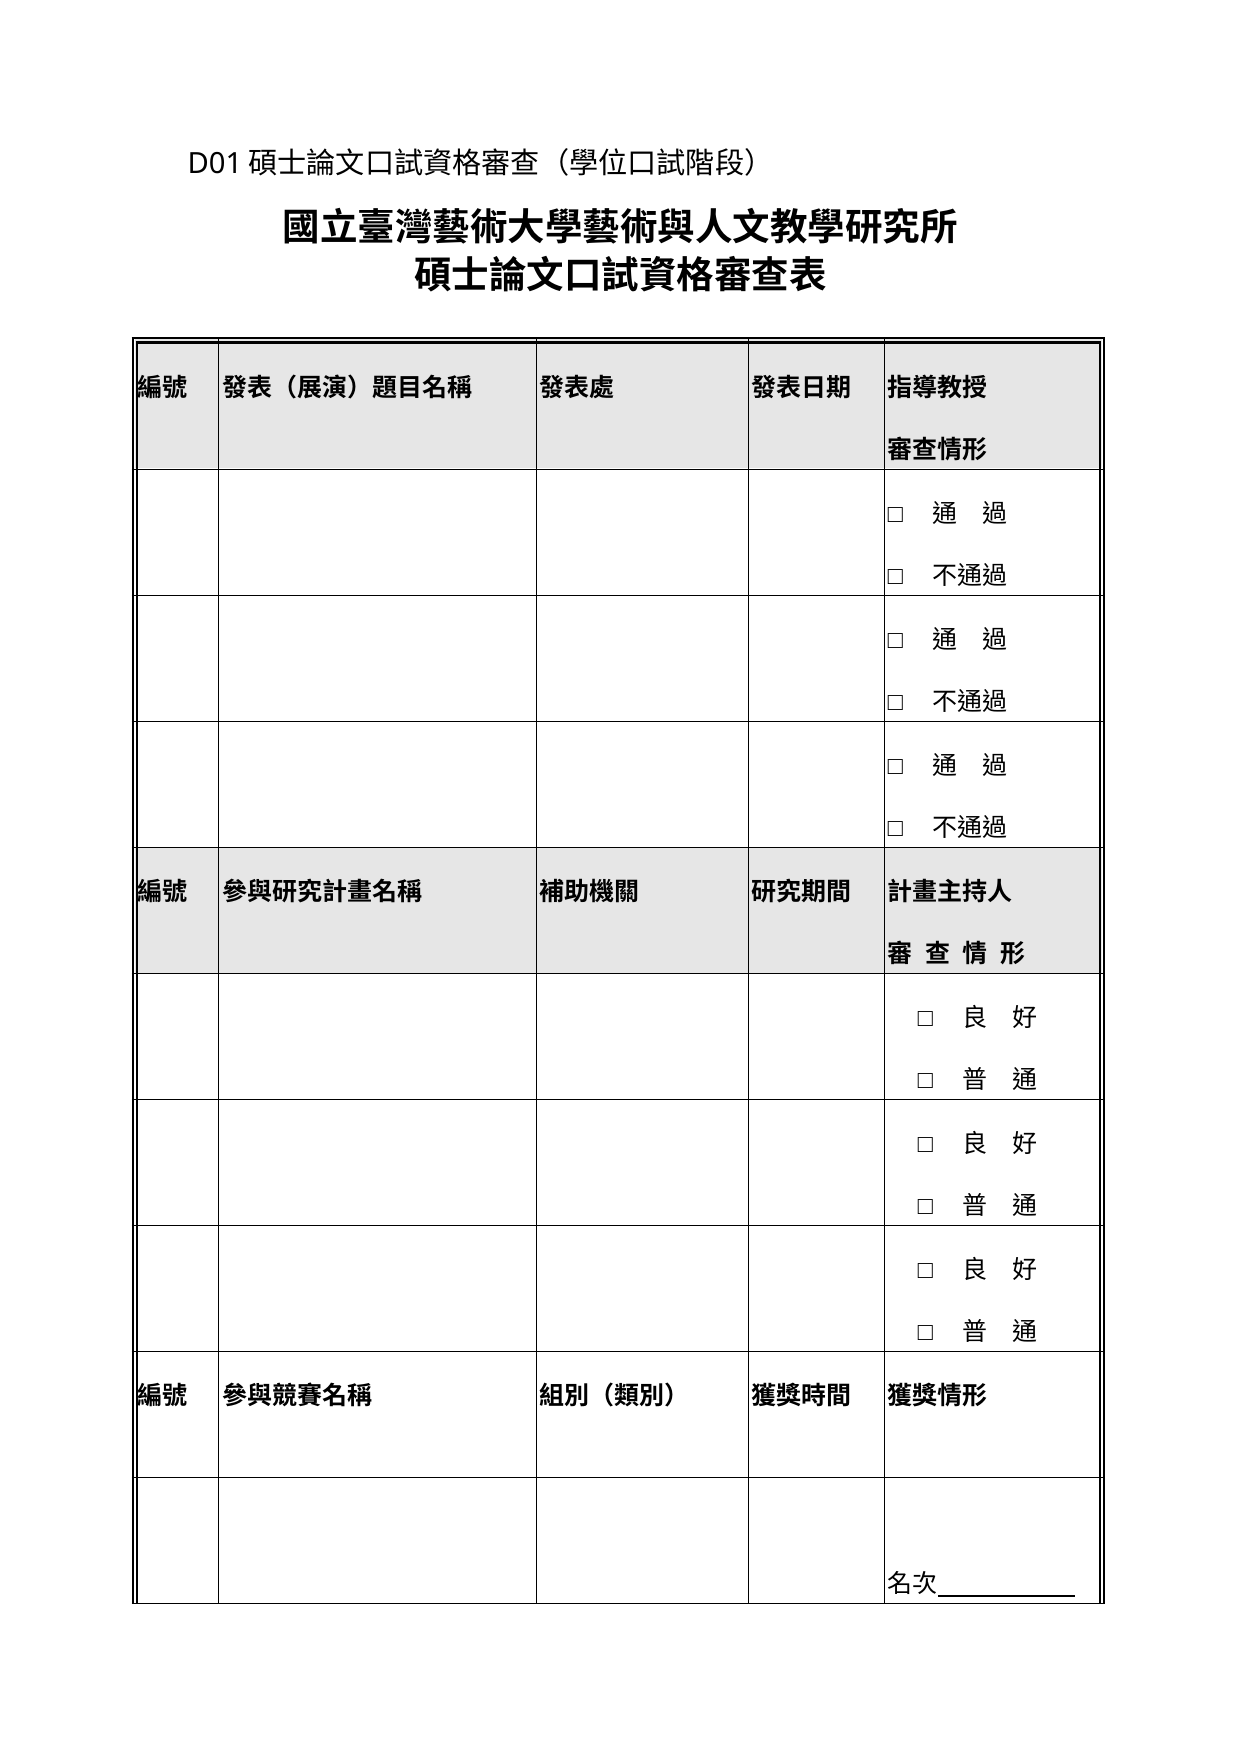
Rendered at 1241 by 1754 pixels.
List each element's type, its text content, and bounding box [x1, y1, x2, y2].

table_cell [537, 596, 748, 721]
table_cell [749, 722, 884, 847]
table_cell [749, 974, 884, 1099]
table_cell [537, 722, 748, 847]
text D01碩士論文口試資格審查（學位口試階段） [187, 119, 1053, 182]
table_cell □ 通 過 □ 不通過 [885, 470, 1099, 594]
table_cell [537, 1478, 748, 1603]
table_cell □ 良 好 □ 普 通 [885, 974, 1099, 1099]
table_cell [138, 470, 218, 594]
table_cell [219, 1226, 536, 1351]
table_cell 組別（類別） [537, 1352, 748, 1477]
table_cell [219, 974, 536, 1099]
table_cell 編號 [138, 848, 218, 973]
table_header 發表日期 [749, 344, 884, 468]
table_cell [749, 596, 884, 721]
table_header 指導教授 審查情形 [885, 344, 1099, 468]
table_cell [138, 596, 218, 721]
table_cell [138, 1100, 218, 1225]
table_cell [219, 470, 536, 594]
table_cell [219, 1478, 536, 1603]
table_cell [537, 1100, 748, 1225]
table_cell [749, 470, 884, 594]
table_cell 補助機關 [537, 848, 748, 973]
table_cell □ 良 好 □ 普 通 [885, 1100, 1099, 1225]
table_cell □ 通 過 □ 不通過 [885, 596, 1099, 721]
text 國立臺灣藝術大學藝術與人文教學研究所 [187, 182, 1053, 244]
table_cell [749, 1100, 884, 1225]
table_cell 獲獎情形 [885, 1352, 1099, 1477]
table_header 發表處 [537, 344, 748, 468]
table_cell [219, 1100, 536, 1225]
text 碩士論文口試資格審查表 [187, 244, 1053, 299]
table_cell 參與競賽名稱 [219, 1352, 536, 1477]
table_cell □ 良 好 □ 普 通 [885, 1226, 1099, 1351]
table_cell [749, 1478, 884, 1603]
table_cell [537, 470, 748, 594]
table_cell [749, 1226, 884, 1351]
table_cell 獲獎時間 [749, 1352, 884, 1477]
table_cell □ 通 過 □ 不通過 [885, 722, 1099, 847]
table_cell [138, 722, 218, 847]
table_cell 研究期間 [749, 848, 884, 973]
table_header 編號 [138, 344, 218, 468]
table_cell [138, 974, 218, 1099]
table_cell [537, 1226, 748, 1351]
table_cell [219, 596, 536, 721]
table_cell 編號 [138, 1352, 218, 1477]
table_cell [219, 722, 536, 847]
table_cell 計畫主持人 審 查 情 形 [885, 848, 1099, 973]
table_cell 名次 [885, 1478, 1099, 1603]
table_cell [138, 1478, 218, 1603]
table_cell [138, 1226, 218, 1351]
table_cell 參與研究計畫名稱 [219, 848, 536, 973]
table_header 發表（展演）題目名稱 [219, 344, 536, 468]
table_cell [537, 974, 748, 1099]
